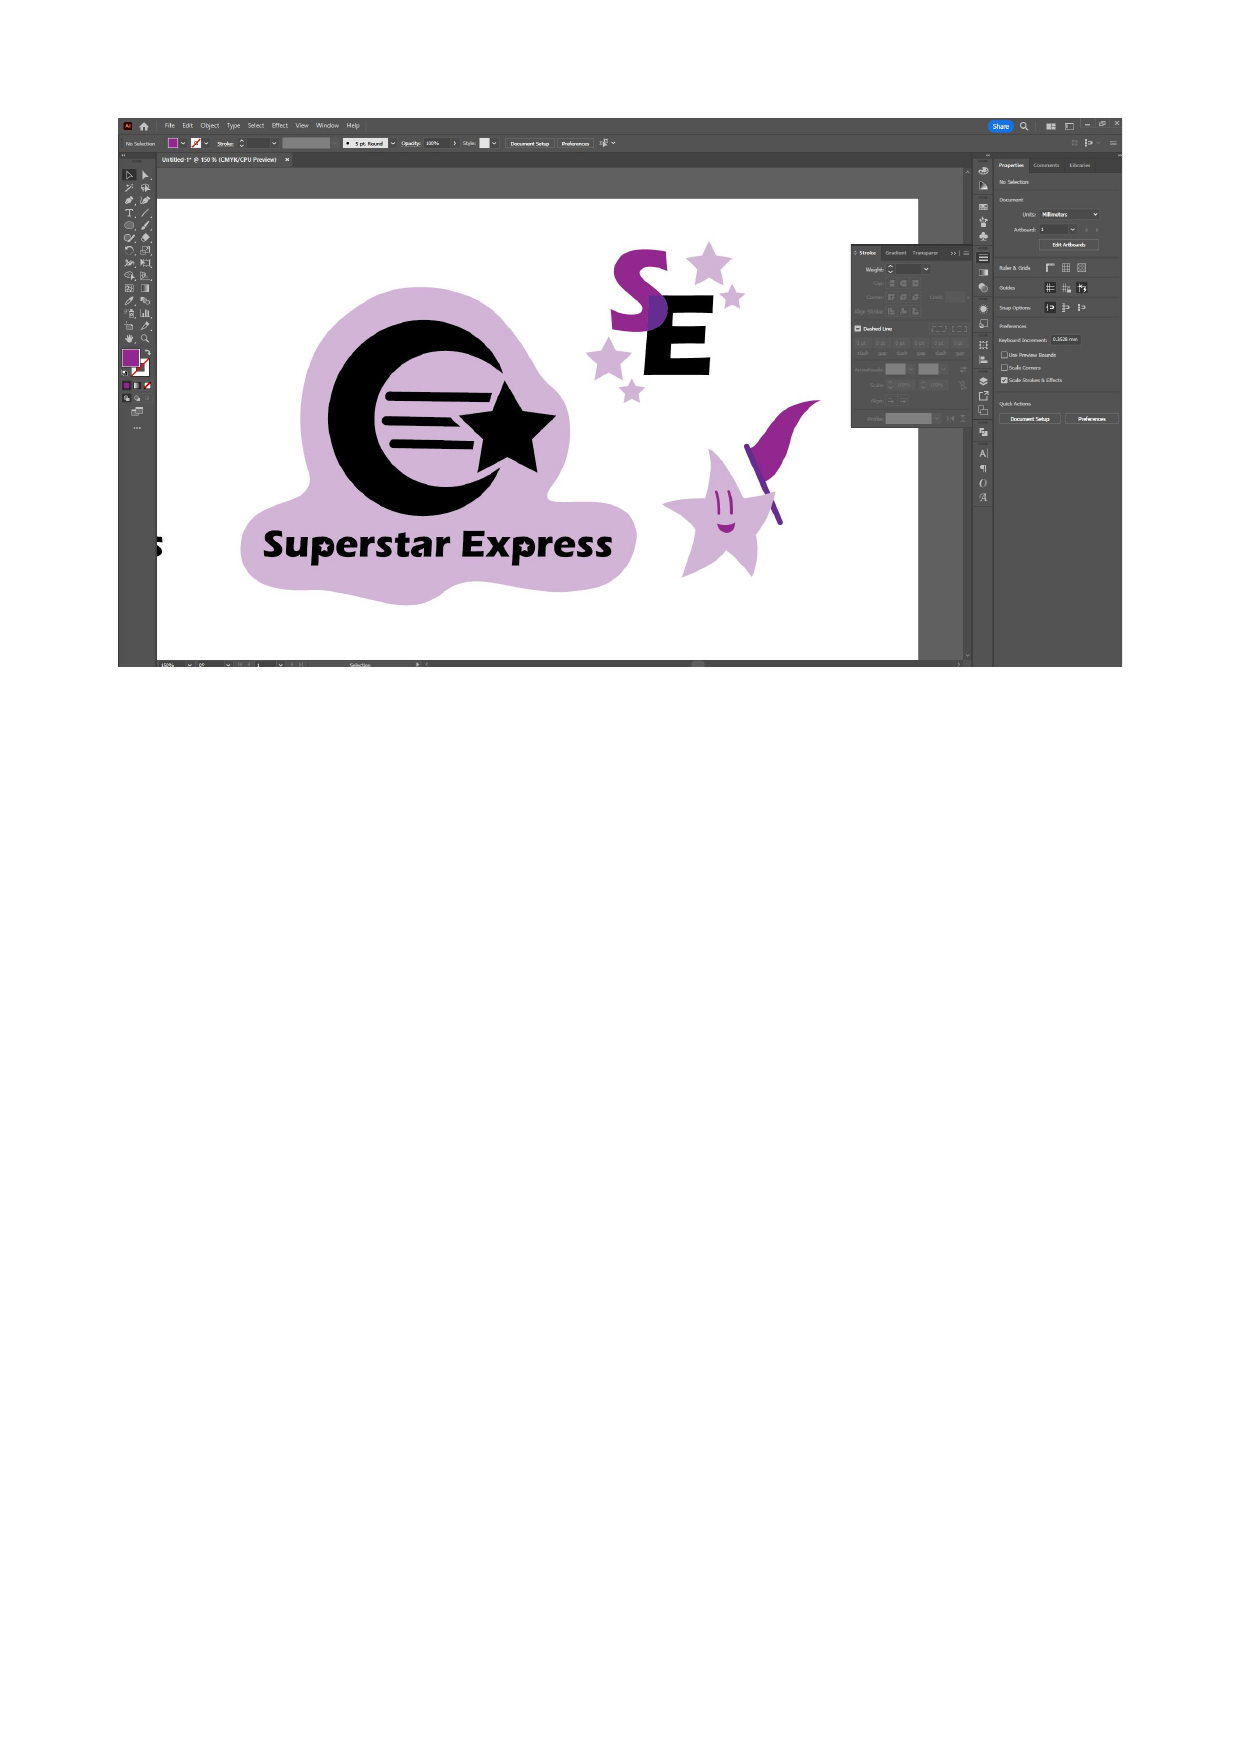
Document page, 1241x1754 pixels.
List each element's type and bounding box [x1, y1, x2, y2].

picture [118, 118, 1123, 667]
